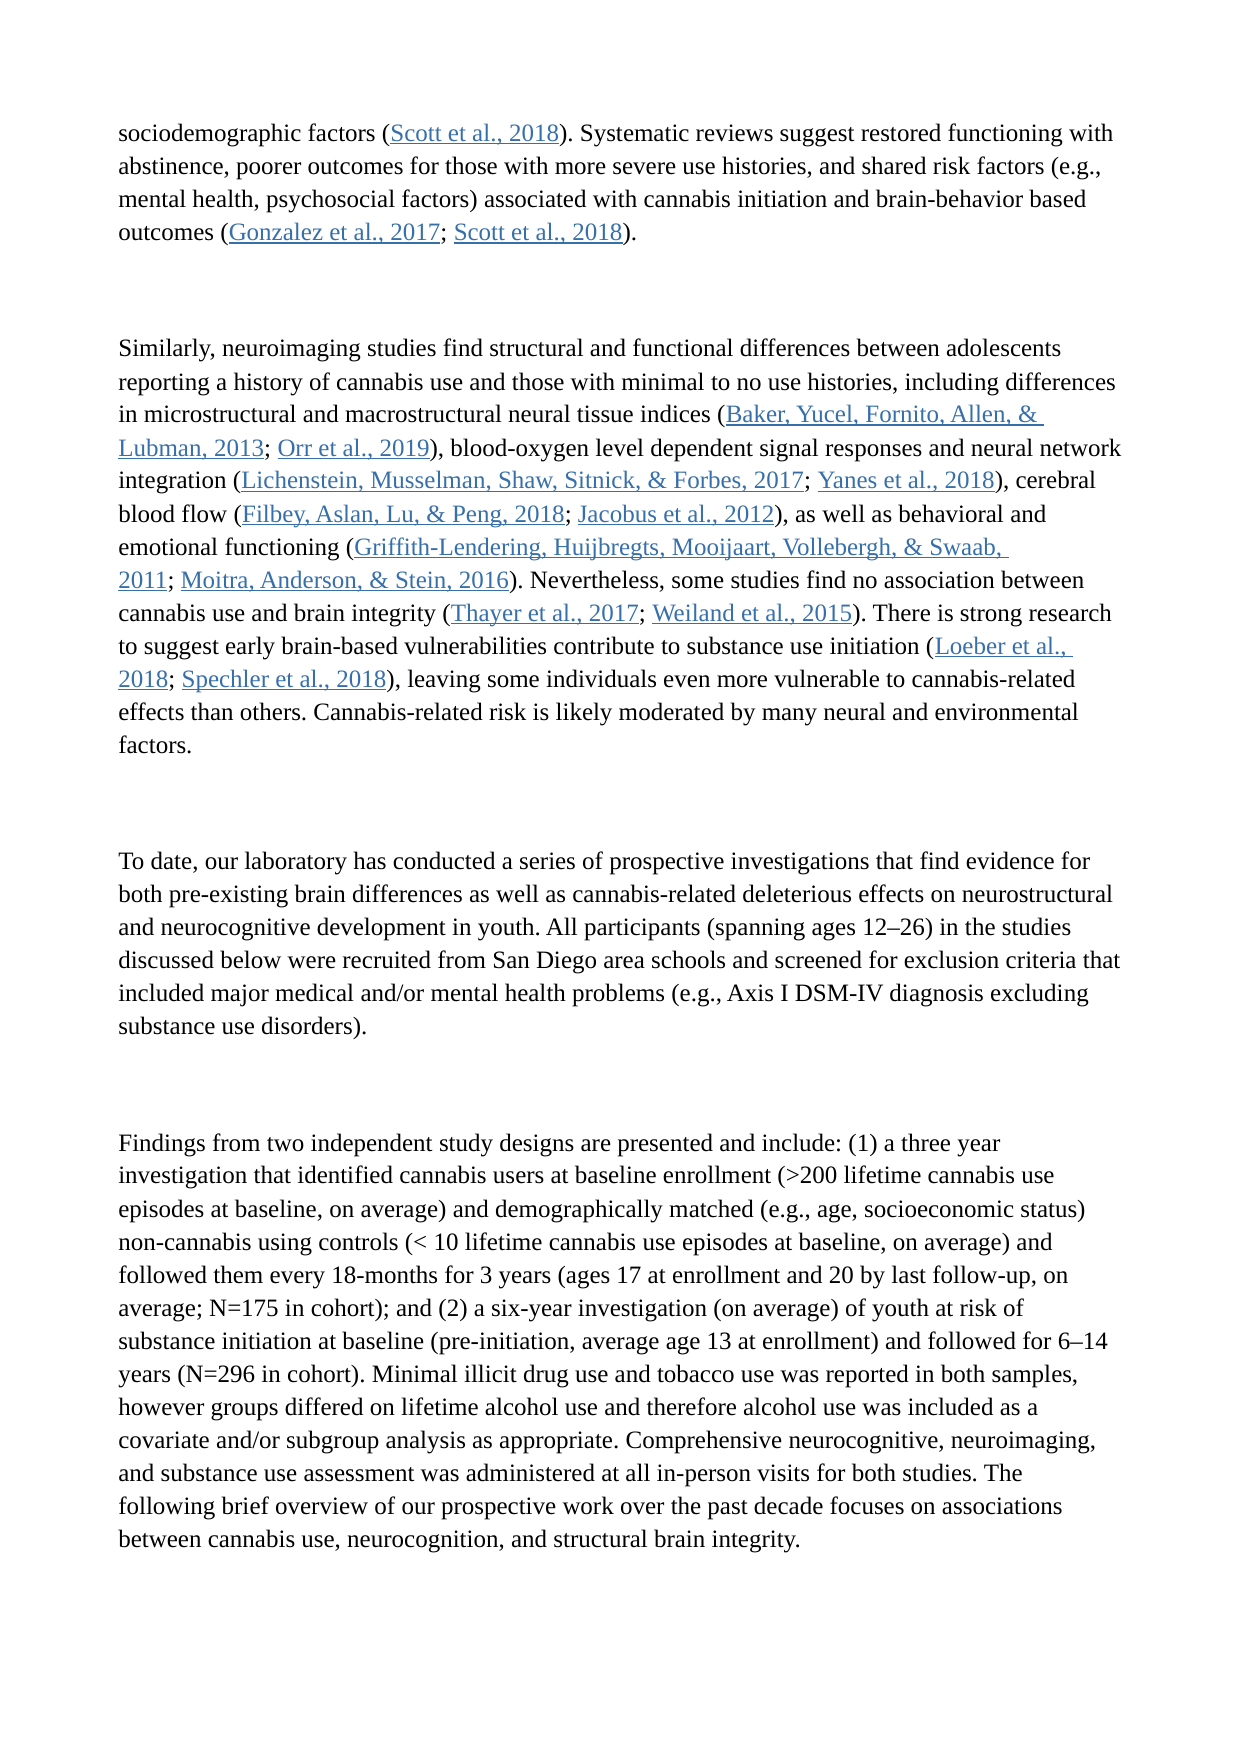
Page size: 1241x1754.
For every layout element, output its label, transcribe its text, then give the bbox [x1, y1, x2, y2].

text Findings from two independent study designs are presented and include: (1) a three year investigation that identified cannabis users at baseline enrollment (>200 lifetime cannabis use episodes at baseline, on average) and demographically matched (e.g., age, socioeconomic status) non-cannabis using controls (< 10 lifetime cannabis use episodes at baseline, on average) and followed them every 18-months for 3 years (ages 17 at enrollment and 20 by last follow-up, on average; N=175 in cohort); and (2) a six-year investigation (on average) of youth at risk of substance initiation at baseline (pre-initiation, average age 13 at enrollment) and followed for 6–14 years (N=296 in cohort). Minimal illicit drug use and tobacco use was reported in both samples, however groups differed on lifetime alcohol use and therefore alcohol use was included as a covariate and/or subgroup analysis as appropriate. Comprehensive neurocognitive, neuroimaging, and substance use assessment was administered at all in-person visits for both studies. The following brief overview of our prospective work over the past decade focuses on associations between cannabis use, neurocognition, and structural brain integrity. [118, 1128, 1122, 1553]
text sociodemographic factors (Scott et al., 2018). Systematic reviews suggest restored functioning with abstinence, poorer outcomes for those with more severe use histories, and shared risk factors (e.g., mental health, psychosocial factors) associated with cannabis initiation and brain-behavior based outcomes (Gonzalez et al., 2017; Scott et al., 2018). [118, 118, 1122, 246]
text Similarly, neuroimaging studies find structural and functional differences between adolescents reporting a history of cannabis use and those with minimal to no use histories, including differences in microstructural and macrostructural neural tissue indices (Baker, Yucel, Fornito, Allen, & Lubman, 2013; Orr et al., 2019), blood-oxygen level dependent signal responses and neural network integration (Lichenstein, Musselman, Shaw, Sitnick, & Forbes, 2017; Yanes et al., 2018), cerebral blood flow (Filbey, Aslan, Lu, & Peng, 2018; Jacobus et al., 2012), as well as behavioral and emotional functioning (Griffith-Lendering, Huijbregts, Mooijaart, Vollebergh, & Swaab, 2011; Moitra, Anderson, & Stein, 2016). Nevertheless, some studies find no association between cannabis use and brain integrity (Thayer et al., 2017; Weiland et al., 2015). There is strong research to suggest early brain-based vulnerabilities contribute to substance use initiation (Loeber et al., 2018; Spechler et al., 2018), leaving some individuals even more vulnerable to cannabis-related effects than others. Cannabis-related risk is likely moderated by many neural and environmental factors. [118, 333, 1122, 758]
text To date, our laboratory has conducted a series of prospective investigations that find evidence for both pre-existing brain differences as well as cannabis-related deleterious effects on neurostructural and neurocognitive development in youth. All participants (spanning ages 12–26) in the studies discussed below were recruited from San Diego area schools and screened for exclusion criteria that included major medical and/or mental health problems (e.g., Axis I DSM-IV diagnosis excluding substance use disorders). [118, 846, 1122, 1040]
